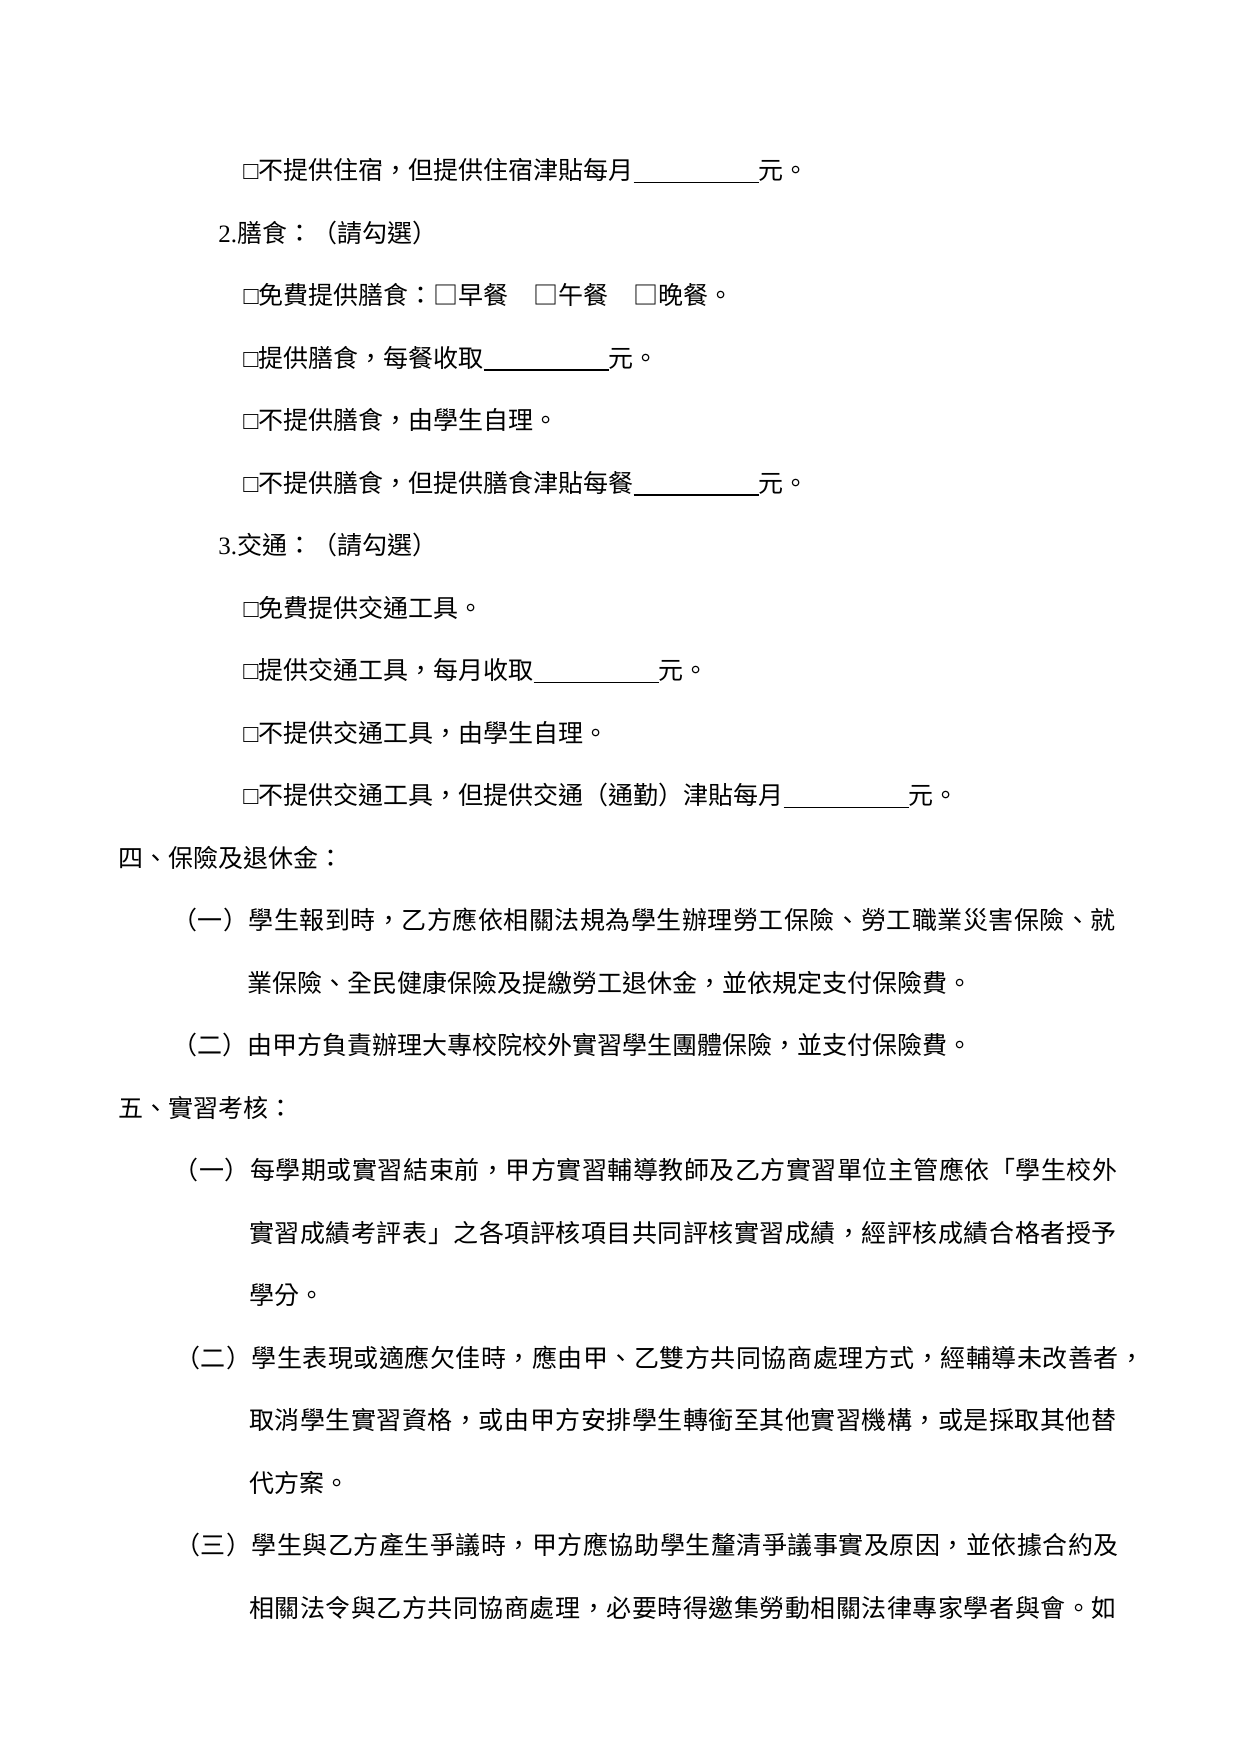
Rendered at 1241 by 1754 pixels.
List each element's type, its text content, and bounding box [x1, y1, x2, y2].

text □不提供住宿，但提供住宿津貼每月 元。 [243, 127, 1119, 189]
text □提供膳食，每餐收取 元。 [243, 314, 1119, 377]
text □不提供膳食，但提供膳食津貼每餐 元。 [243, 439, 1119, 502]
text □不提供交通工具，但提供交通（通勤）津貼每月 元。 [243, 752, 1119, 814]
text □不提供膳食，由學生自理。 [243, 377, 1119, 439]
text （一）每學期或實習結束前，甲方實習輔導教師及乙方實習單位主管應依「學生校外實習成績考評表」之各項評核項目共同評核實習成績，經評核成績合格者授予學分。 [174, 1127, 1119, 1314]
text （三）學生與乙方產生爭議時，甲方應協助學生釐清爭議事實及原因，並依據合約及相關法令與乙方共同協商處理，必要時得邀集勞動相關法律專家學者與會。如 [175, 1502, 1119, 1627]
text 五、實習考核： [118, 1064, 1119, 1127]
text （二）學生表現或適應欠佳時，應由甲、乙雙方共同協商處理方式，經輔導未改善者，取消學生實習資格，或由甲方安排學生轉銜至其他實習機構，或是採取其他替代方案。 [175, 1314, 1119, 1502]
text □免費提供交通工具。 [118, 564, 1119, 627]
text 四、保險及退休金： [118, 814, 1119, 877]
text □不提供交通工具，由學生自理。 [243, 689, 1119, 752]
text □免費提供膳食：□早餐 □午餐 □晚餐。 [118, 252, 1119, 314]
text 3.交通：（請勾選） [118, 502, 1119, 564]
text （二）由甲方負責辦理大專校院校外實習學生團體保險，並支付保險費。 [172, 1002, 1119, 1064]
text □提供交通工具，每月收取 元。 [243, 627, 1119, 689]
text 2.膳食：（請勾選） [118, 189, 1119, 252]
text （一）學生報到時，乙方應依相關法規為學生辦理勞工保險、勞工職業災害保險、就業保險、全民健康保險及提繳勞工退休金，並依規定支付保險費。 [172, 877, 1119, 1002]
